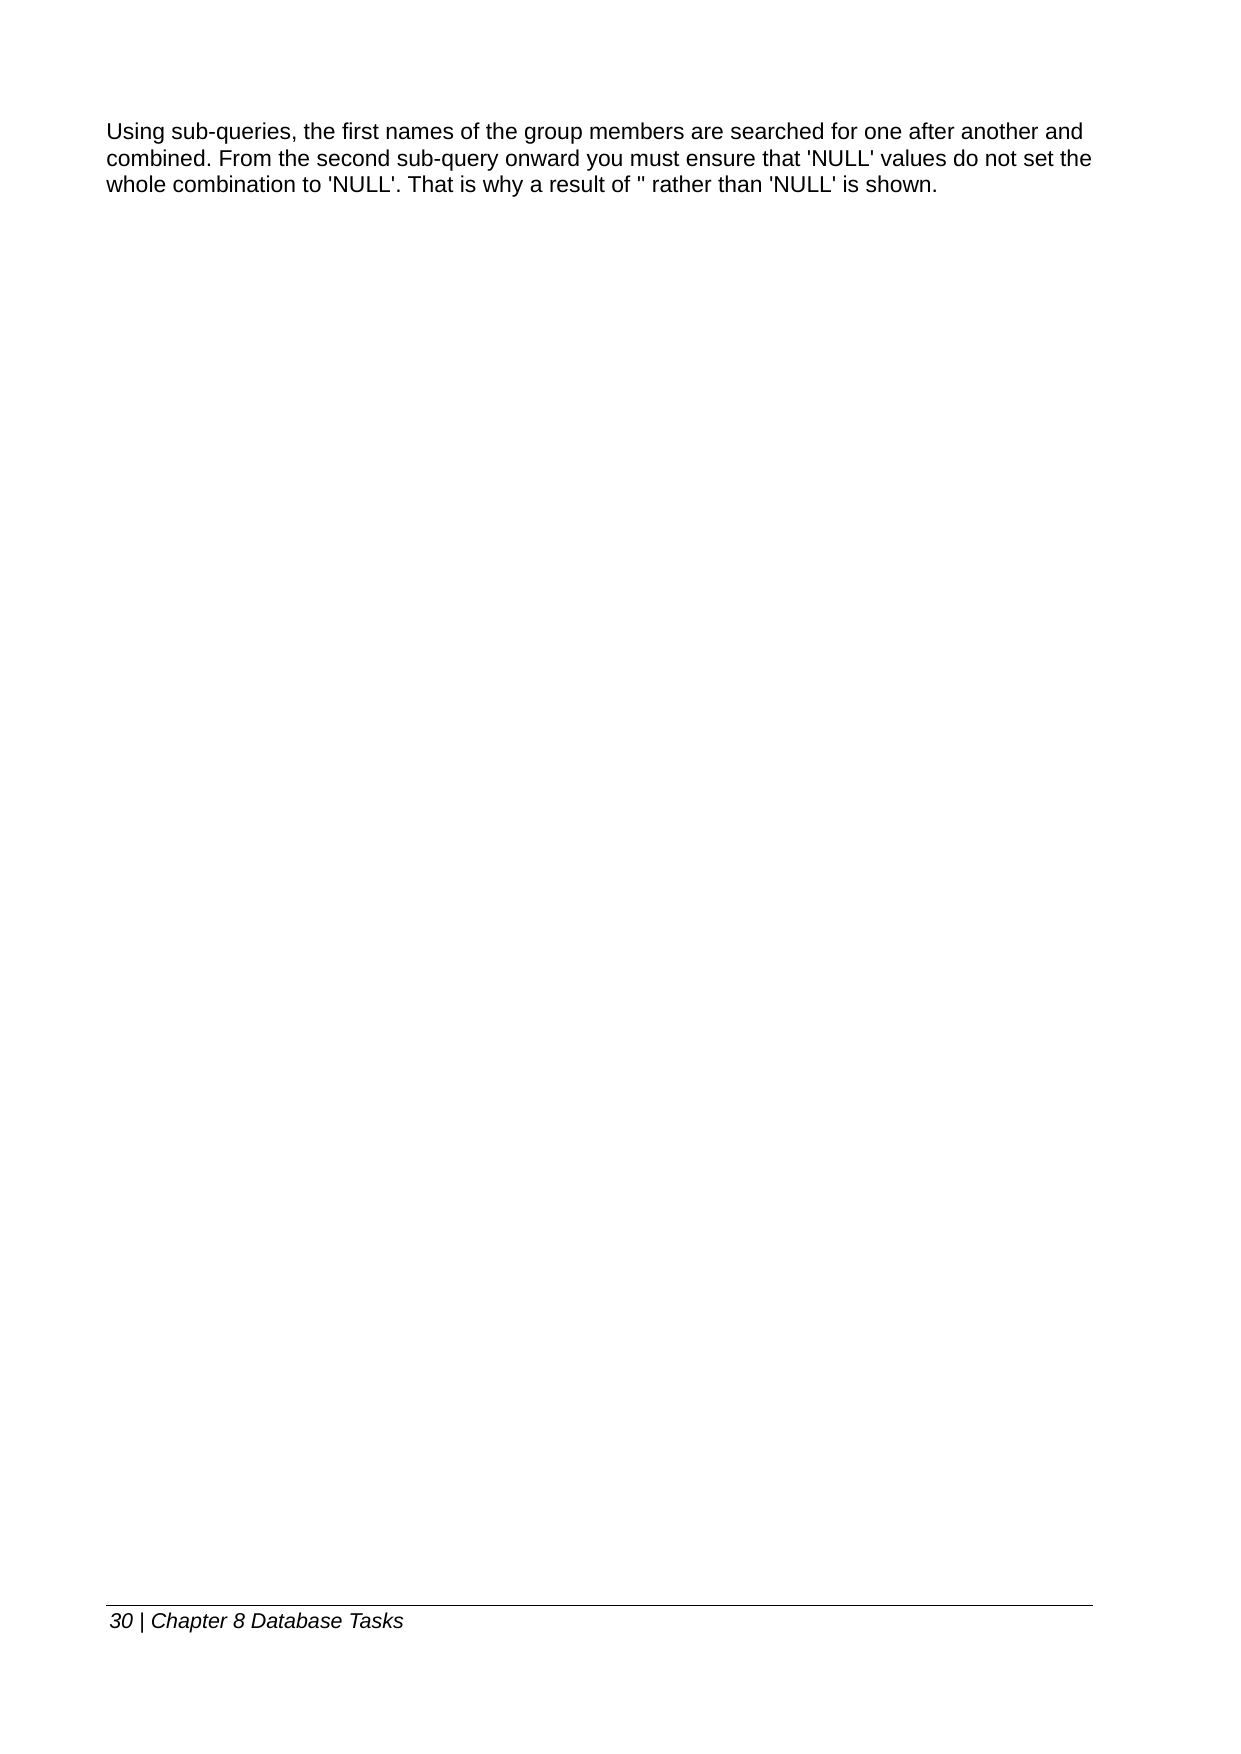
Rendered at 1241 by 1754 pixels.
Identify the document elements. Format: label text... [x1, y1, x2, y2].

text Using sub-queries, the first names of the group members are searched for one after another and combined. From the second sub-query onward you must ensure that 'NULL' values do not set the whole combination to 'NULL'. That is why a result of '' rather than 'NULL' is shown. [106, 118, 1093, 197]
